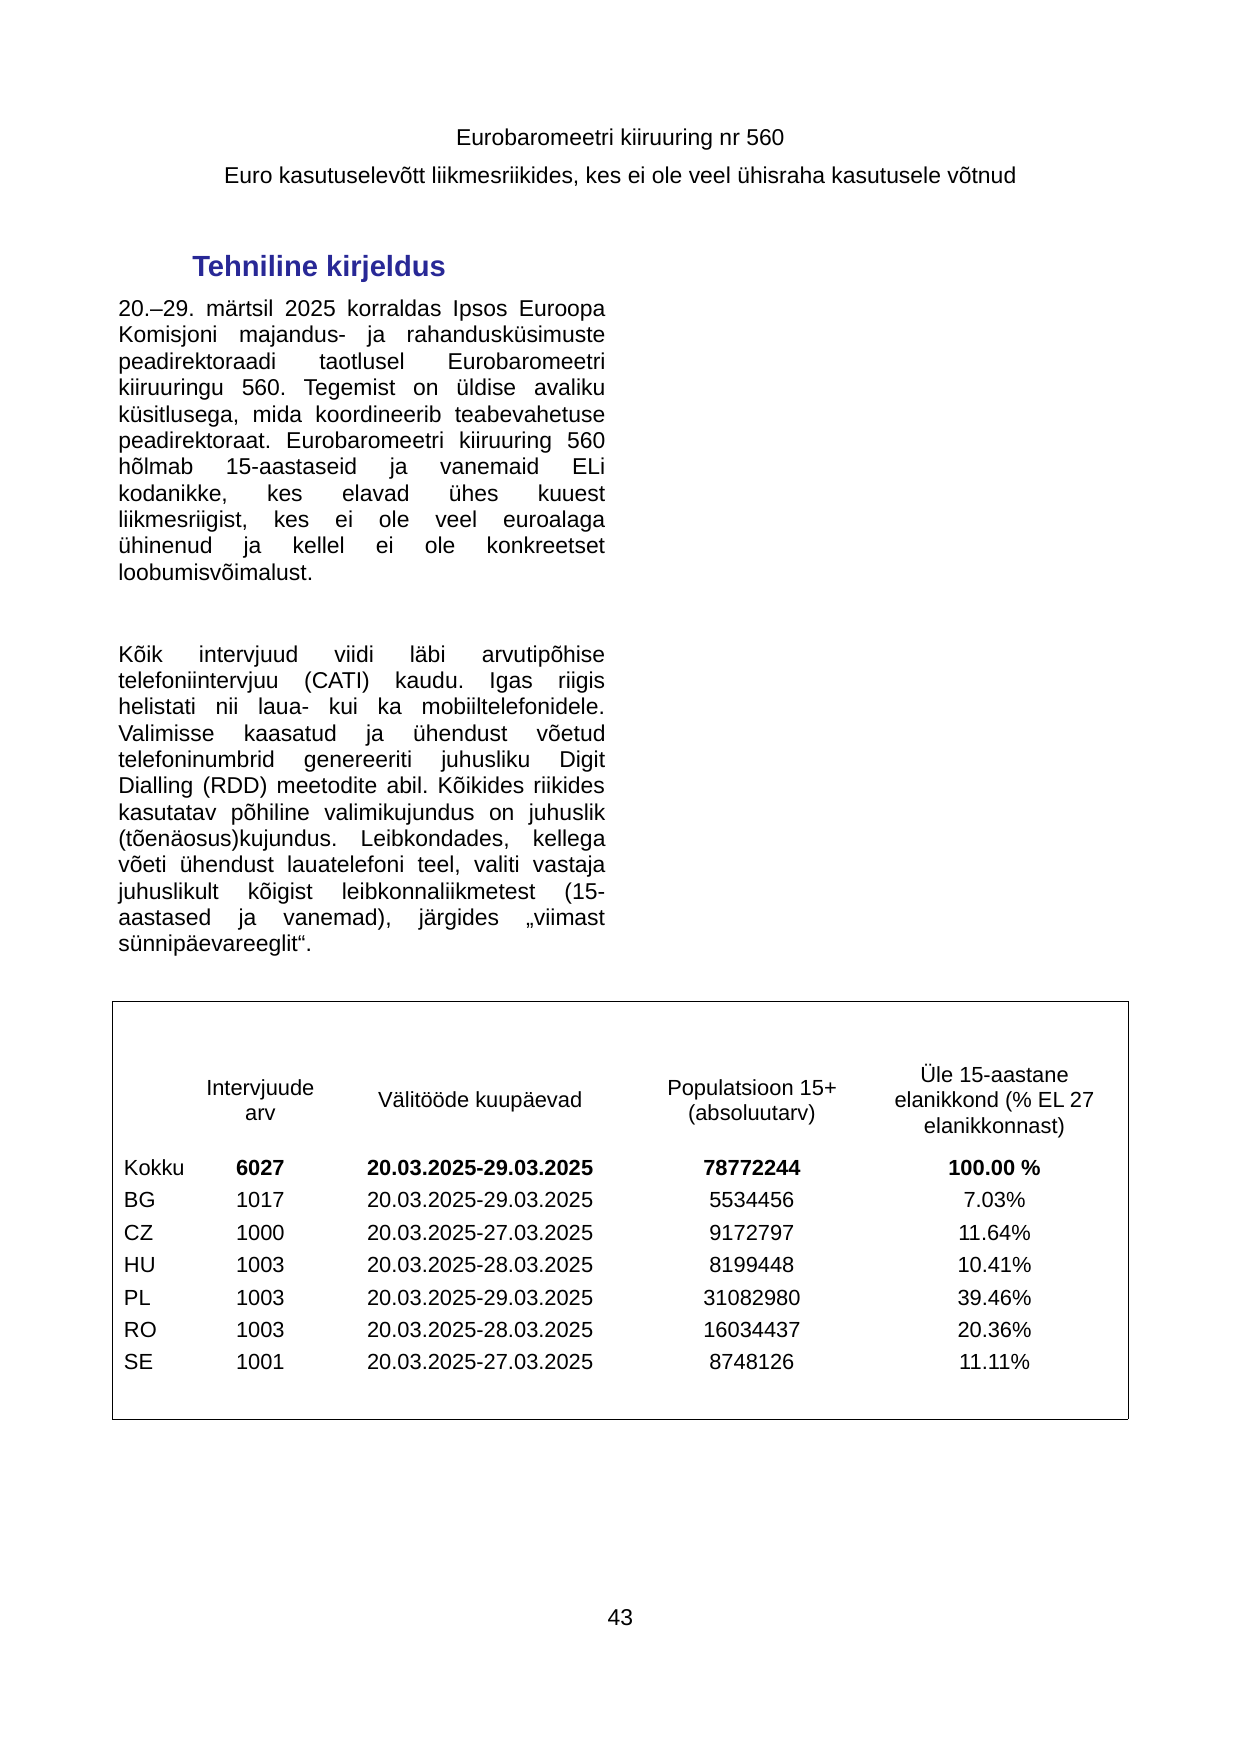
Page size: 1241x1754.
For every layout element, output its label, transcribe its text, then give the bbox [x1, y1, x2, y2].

table_cell RO [121, 1313, 191, 1346]
table_cell 9172797 [631, 1216, 873, 1248]
table_cell 1003 [191, 1249, 329, 1281]
table_cell 20.03.2025-29.03.2025 [329, 1151, 631, 1184]
table_cell 20.03.2025-29.03.2025 [329, 1281, 631, 1313]
table_cell 1000 [191, 1216, 329, 1248]
table_header Üle 15-aastane elanikkond (% EL 27 elanikkonnast) [873, 1049, 1116, 1151]
subtitle Tehniline kirjeldus [118, 249, 605, 283]
table_cell 11.11% [873, 1346, 1116, 1378]
table_cell CZ [121, 1216, 191, 1248]
table_cell SE [121, 1346, 191, 1378]
table_cell 39.46% [873, 1281, 1116, 1313]
table_cell 16034437 [631, 1313, 873, 1346]
table_cell 20.03.2025-27.03.2025 [329, 1346, 631, 1378]
table_cell 11.64% [873, 1216, 1116, 1248]
table_cell 1017 [191, 1184, 329, 1216]
table_cell 78772244 [631, 1151, 873, 1184]
table_cell 10.41% [873, 1249, 1116, 1281]
table_cell 8199448 [631, 1249, 873, 1281]
table_cell HU [121, 1249, 191, 1281]
text 20.–29. märtsil 2025 korraldas Ipsos Euroopa Komisjoni majandus- ja rahandusküsimuste peadirektoraadi taotlusel Eurobaromeetri kiiruuringu 560. Tegemist on üldise avaliku küsitlusega, mida koordineerib teabevahetuse peadirektoraat. Eurobaromeetri kiiruuring 560 hõlmab 15-aastaseid ja vanemaid ELi kodanikke, kes elavad ühes kuuest liikmesriigist, kes ei ole veel euroalaga ühinenud ja kellel ei ole konkreetset loobumisvõimalust. [118, 295, 605, 585]
table_cell 1003 [191, 1313, 329, 1346]
table_cell 20.36% [873, 1313, 1116, 1346]
table_cell 20.03.2025-27.03.2025 [329, 1216, 631, 1248]
table_cell 5534456 [631, 1184, 873, 1216]
table_header Intervjuude arv [191, 1049, 329, 1151]
text Kõik intervjuud viidi läbi arvutipõhise telefoniintervjuu (CATI) kaudu. Igas riigis helistati nii laua- kui ka mobiiltelefonidele. Valimisse kaasatud ja ühendust võetud telefoninumbrid genereeriti juhusliku Digit Dialling (RDD) meetodite abil. Kõikides riikides kasutatav põhiline valimikujundus on juhuslik (tõenäosus)kujundus. Leibkondades, kellega võeti ühendust lauatelefoni teel, valiti vastaja juhuslikult kõigist leibkonnaliikmetest (15-aastased ja vanemad), järgides „viimast sünnipäevareeglit“. [118, 641, 605, 957]
table_cell 6027 [191, 1151, 329, 1184]
table_cell 20.03.2025-28.03.2025 [329, 1249, 631, 1281]
table_cell 100,00 % [873, 1151, 1116, 1184]
table_cell 1001 [191, 1346, 329, 1378]
table_cell 20.03.2025-29.03.2025 [329, 1184, 631, 1216]
table_header [121, 1049, 191, 1151]
table_cell 31082980 [631, 1281, 873, 1313]
table_header Välitööde kuupäevad [329, 1049, 631, 1151]
table_cell BG [121, 1184, 191, 1216]
table_cell 7.03% [873, 1184, 1116, 1216]
table_cell Kokku [121, 1151, 191, 1184]
table_cell 20.03.2025-28.03.2025 [329, 1313, 631, 1346]
table_cell PL [121, 1281, 191, 1313]
table_cell 1003 [191, 1281, 329, 1313]
table_header Populatsioon 15+ (absoluutarv) [631, 1049, 873, 1151]
table_cell 8748126 [631, 1346, 873, 1378]
